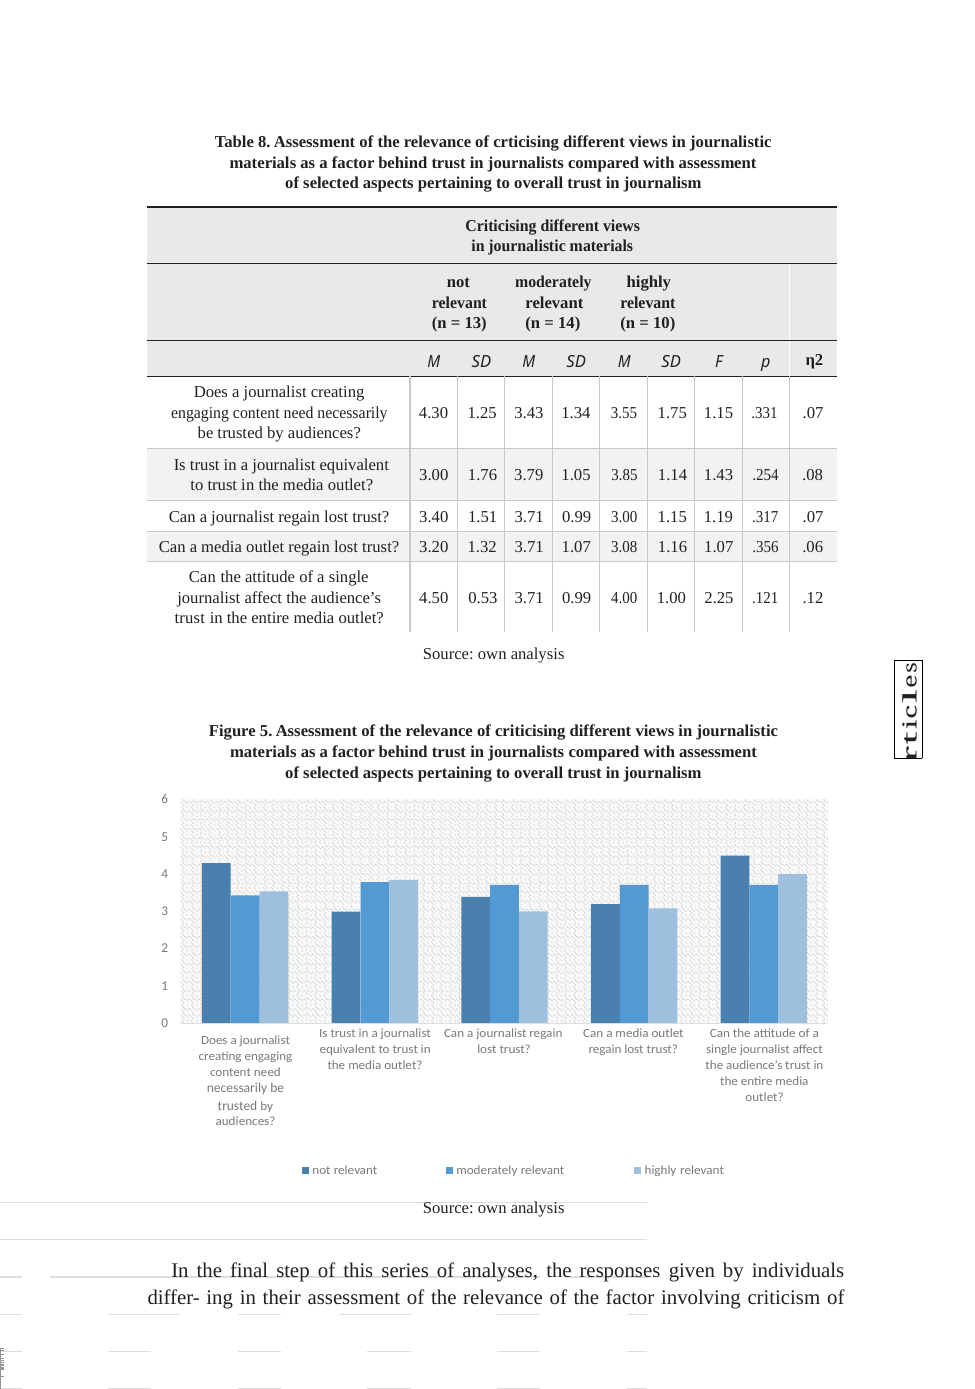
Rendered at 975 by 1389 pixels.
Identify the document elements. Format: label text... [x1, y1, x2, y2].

text Source: own analysis [241, 643, 746, 663]
table_cell 1.07 [695, 532, 742, 561]
table_cell [742, 264, 789, 340]
table_cell 4.30 [411, 377, 457, 448]
picture [180, 993, 201, 1014]
picture [807, 993, 828, 1024]
table_cell Can the attitude of a single journalist affect the audience’s trust in the entire media outlet? [147, 562, 409, 632]
picture [548, 993, 590, 1023]
table_cell 1.34 [553, 377, 599, 448]
table_cell 1.05 [553, 449, 599, 500]
table_cell 1.00 [648, 562, 694, 632]
table_cell 0.99 [553, 501, 599, 531]
table_cell 1.15 [695, 377, 742, 448]
picture [807, 919, 828, 939]
table_cell SD [647, 341, 695, 376]
picture [419, 993, 461, 1023]
picture [548, 956, 590, 977]
table_cell 1.51 [458, 501, 504, 531]
table_cell highly relevant (n = 10) [600, 264, 695, 340]
table_cell F [695, 341, 742, 376]
table_cell 1.43 [695, 449, 742, 500]
table_cell 1.07 [553, 532, 599, 561]
table_header Criticising different views in journalistic materials [147, 208, 837, 263]
table_cell 3.00 [411, 449, 457, 500]
table_cell not relevant (n = 13) [410, 264, 505, 340]
picture [180, 919, 201, 939]
picture [419, 882, 720, 902]
picture [548, 919, 590, 939]
text Does a journalist creating engaging content need necessarily be trusted by audiences? [186, 1032, 304, 1129]
picture [807, 956, 828, 977]
text Articles [896, 663, 922, 758]
table_cell M [505, 341, 552, 376]
text of selected aspects pertaining to overall trust in journalism [241, 762, 746, 782]
table_cell .331 [743, 377, 789, 448]
text Can a journalist regain lost trust? [444, 1025, 565, 1056]
text of selected aspects pertaining to overall trust in journalism [241, 173, 746, 192]
table_cell .317 [743, 501, 789, 531]
text Can a media outlet regain lost trust? [583, 1025, 686, 1056]
text 3 [161, 902, 856, 919]
picture [419, 919, 461, 939]
table_cell .12 [790, 562, 837, 632]
table_cell 3.08 [600, 532, 647, 561]
table_cell .07 [790, 377, 837, 448]
text not relevant moderately relevant highly relevant [312, 1162, 856, 1178]
table_cell η2 [790, 341, 837, 376]
table_cell 3.40 [411, 501, 457, 531]
table_cell 3.85 [600, 449, 647, 500]
table_cell Can a journalist regain lost trust? [147, 501, 409, 531]
picture [289, 956, 331, 977]
table_cell 1.76 [458, 449, 504, 500]
table_cell Can a media outlet regain lost trust? [147, 532, 409, 561]
picture [180, 882, 201, 902]
table_cell 1.32 [458, 532, 504, 561]
picture [180, 807, 828, 828]
table_cell [147, 341, 410, 376]
text 2 [161, 939, 856, 956]
picture [419, 956, 461, 977]
text 6 [161, 790, 856, 807]
table_cell 3.00 [600, 501, 647, 531]
table_cell [790, 264, 837, 340]
table_cell [695, 264, 742, 340]
picture [180, 956, 201, 977]
picture [678, 919, 720, 939]
table_cell 3.20 [411, 532, 457, 561]
table_cell .07 [790, 501, 837, 531]
picture [231, 882, 360, 902]
table_cell SD [552, 341, 600, 376]
table_cell Does a journalist creating engaging content need necessarily be trusted by audiences? [147, 377, 409, 448]
table_cell 3.79 [505, 449, 552, 500]
table_cell 3.43 [505, 377, 552, 448]
table_cell moderately relevant (n = 14) [505, 264, 600, 340]
table_cell M [410, 341, 457, 376]
table_cell 2.25 [695, 562, 742, 632]
text In the final step of this series of analyses, the responses given by individuals differ- ing in their assessment of the relevance of the factor involving criticism of [147, 1258, 844, 1309]
table_cell 0.99 [553, 562, 599, 632]
text 1 [161, 977, 856, 993]
table_cell 4.00 [600, 562, 647, 632]
table_cell .254 [743, 449, 789, 500]
table_cell SD [457, 341, 505, 376]
table_cell M [600, 341, 647, 376]
table_cell [147, 264, 410, 340]
picture [678, 993, 720, 1023]
table_cell 0.53 [458, 562, 504, 632]
table_cell 1.19 [695, 501, 742, 531]
text 4 [161, 865, 856, 882]
text Source: own analysis [241, 1198, 746, 1217]
text Is trust in a journalist equivalent to trust in the media outlet? [318, 1025, 432, 1072]
table_cell Is trust in a journalist equivalent to trust in the media outlet? [147, 449, 409, 500]
picture [289, 919, 331, 939]
text Can the attitude of a single journalist affect the audience’s trust in the entire media outlet? [703, 1025, 825, 1105]
table_cell 1.25 [458, 377, 504, 448]
table_cell 1.14 [648, 449, 694, 500]
table_cell 3.71 [505, 532, 552, 561]
picture [678, 956, 720, 977]
table_cell 4.50 [411, 562, 457, 632]
text 0 [161, 1014, 304, 1031]
text Figure 5. Assessment of the relevance of criticising different views in journalistic materials as a factor behind trust in journalists compared with assessment [206, 721, 781, 761]
table_cell 1.15 [648, 501, 694, 531]
table_cell 3.55 [600, 377, 647, 448]
picture [180, 844, 828, 865]
text 5 [161, 828, 856, 844]
text Table 8. Assessment of the relevance of crticising different views in journalistic materials as a factor behind trust in journalists compared with assessment [205, 132, 781, 172]
table_cell .121 [743, 562, 789, 632]
table_cell 3.71 [505, 562, 552, 632]
picture [807, 882, 828, 902]
table_cell .06 [790, 532, 837, 561]
table_cell 3.71 [505, 501, 552, 531]
table_cell .356 [743, 532, 789, 561]
table_cell p [742, 341, 789, 376]
picture [289, 993, 331, 1023]
table_cell .08 [790, 449, 837, 500]
table_cell 1.75 [648, 377, 694, 448]
table_cell 1.16 [648, 532, 694, 561]
